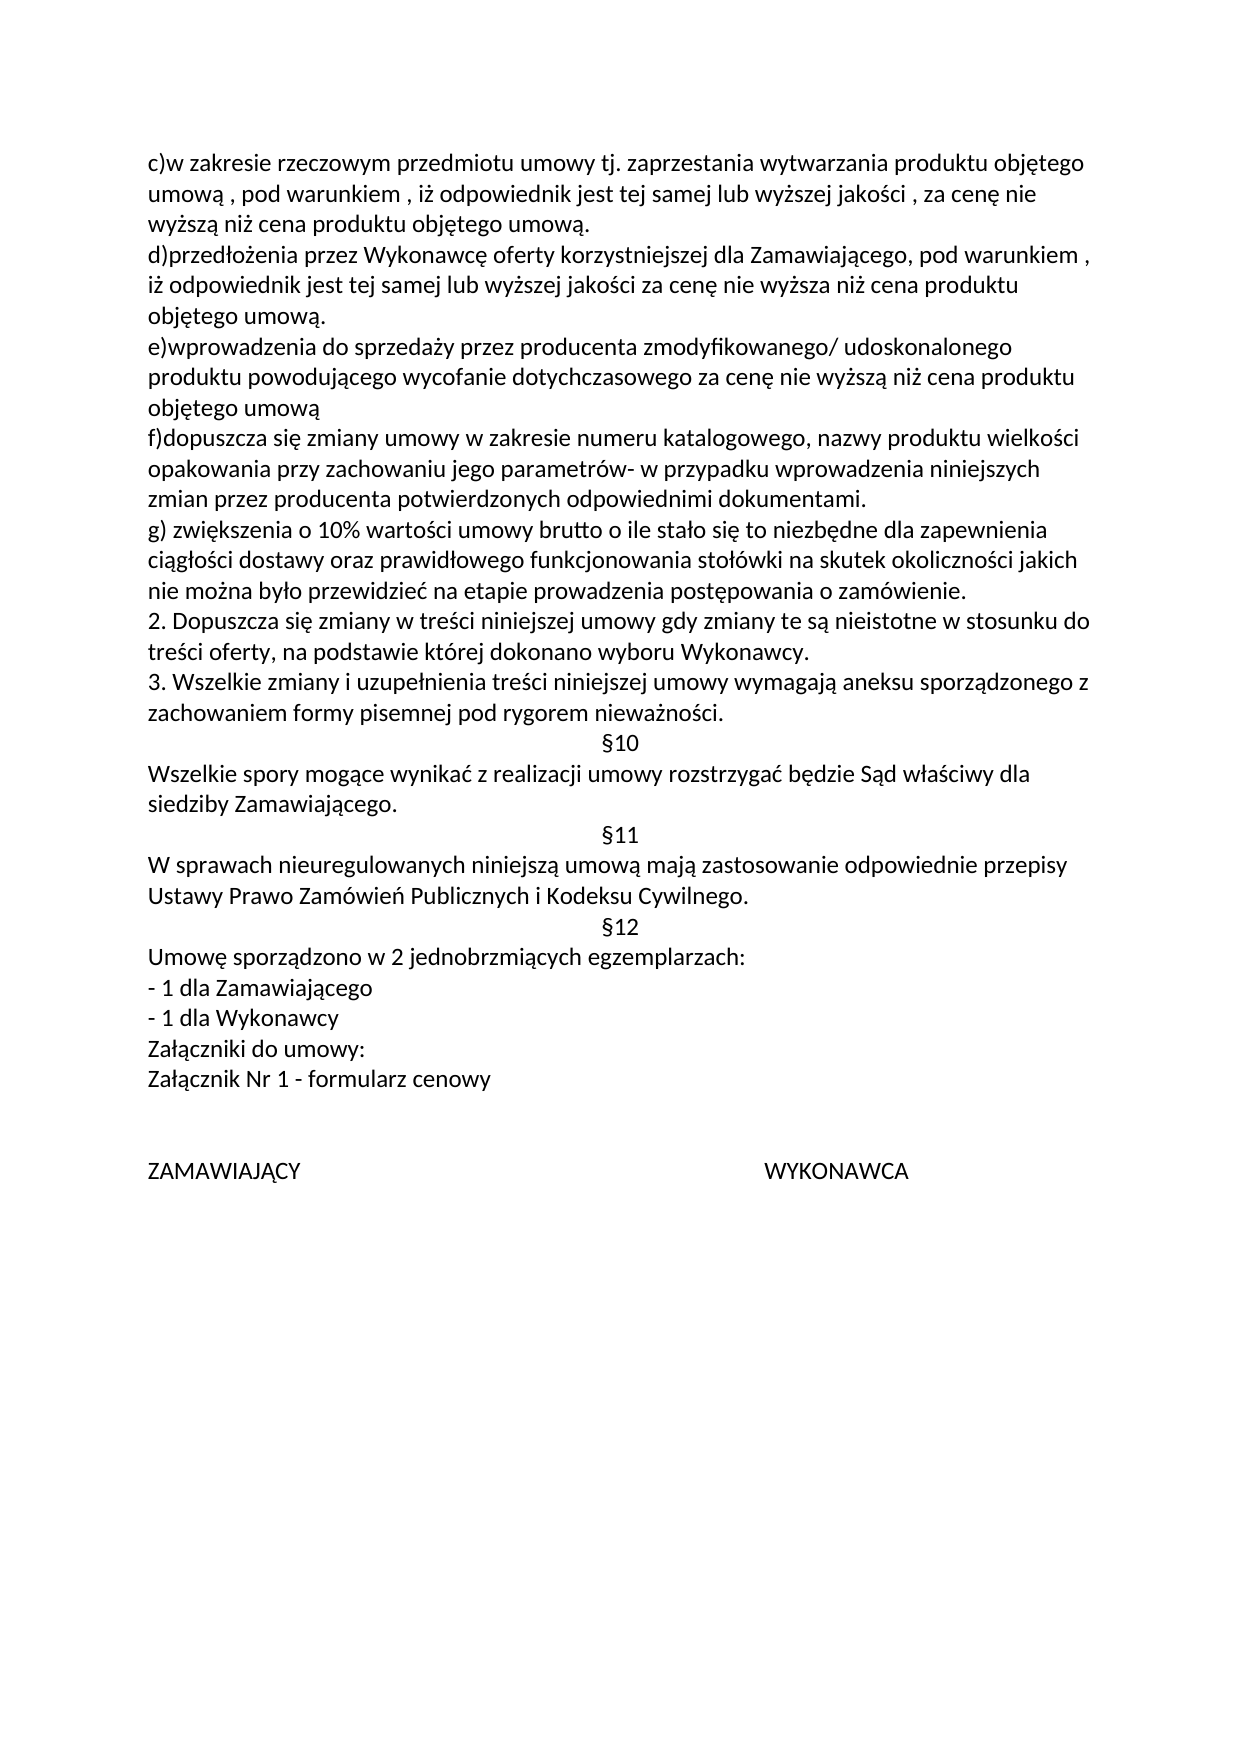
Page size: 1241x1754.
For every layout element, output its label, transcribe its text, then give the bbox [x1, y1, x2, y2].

text Wszelkie spory mogące wynikać z realizacji umowy rozstrzygać będzie Sąd właściwy dla siedziby Zamawiającego. [148, 758, 1093, 819]
text §10 [148, 727, 1093, 758]
text ZAMAWIAJĄCY WYKONAWCA [148, 1155, 1093, 1185]
text §11 [148, 819, 1093, 849]
text g) zwiększenia o 10% wartości umowy brutto o ile stało się to niezbędne dla zapewnienia ciągłości dostawy oraz prawidłowego funkcjonowania stołówki na skutek okoliczności jakich nie można było przewidzieć na etapie prowadzenia postępowania o zamówienie. [148, 514, 1093, 605]
text 3. Wszelkie zmiany i uzupełnienia treści niniejszej umowy wymagają aneksu sporządzonego z zachowaniem formy pisemnej pod rygorem nieważności. [148, 666, 1093, 727]
text §12 [148, 911, 1093, 941]
text W sprawach nieuregulowanych niniejszą umową mają zastosowanie odpowiednie przepisy Ustawy Prawo Zamówień Publicznych i Kodeksu Cywilnego. [148, 849, 1093, 911]
text Umowę sporządzono w 2 jednobrzmiących egzemplarzach: [148, 941, 1093, 972]
text Załączniki do umowy: [148, 1033, 1093, 1063]
text f)dopuszcza się zmiany umowy w zakresie numeru katalogowego, nazwy produktu wielkości opakowania przy zachowaniu jego parametrów- w przypadku wprowadzenia niniejszych zmian przez producenta potwierdzonych odpowiednimi dokumentami. [148, 422, 1093, 514]
text c)w zakresie rzeczowym przedmiotu umowy tj. zaprzestania wytwarzania produktu objętego umową , pod warunkiem , iż odpowiednik jest tej samej lub wyższej jakości , za cenę nie wyższą niż cena produktu objętego umową. [148, 148, 1093, 239]
text - 1 dla Wykonawcy [148, 1002, 1093, 1033]
text e)wprowadzenia do sprzedaży przez producenta zmodyfikowanego/ udoskonalonego produktu powodującego wycofanie dotychczasowego za cenę nie wyższą niż cena produktu objętego umową [148, 331, 1093, 422]
text 2. Dopuszcza się zmiany w treści niniejszej umowy gdy zmiany te są nieistotne w stosunku do treści oferty, na podstawie której dokonano wyboru Wykonawcy. [148, 605, 1093, 666]
text - 1 dla Zamawiającego [148, 972, 1093, 1002]
text Załącznik Nr 1 - formularz cenowy [148, 1063, 1093, 1094]
text d)przedłożenia przez Wykonawcę oferty korzystniejszej dla Zamawiającego, pod warunkiem , iż odpowiednik jest tej samej lub wyższej jakości za cenę nie wyższa niż cena produktu objętego umową. [148, 239, 1093, 331]
